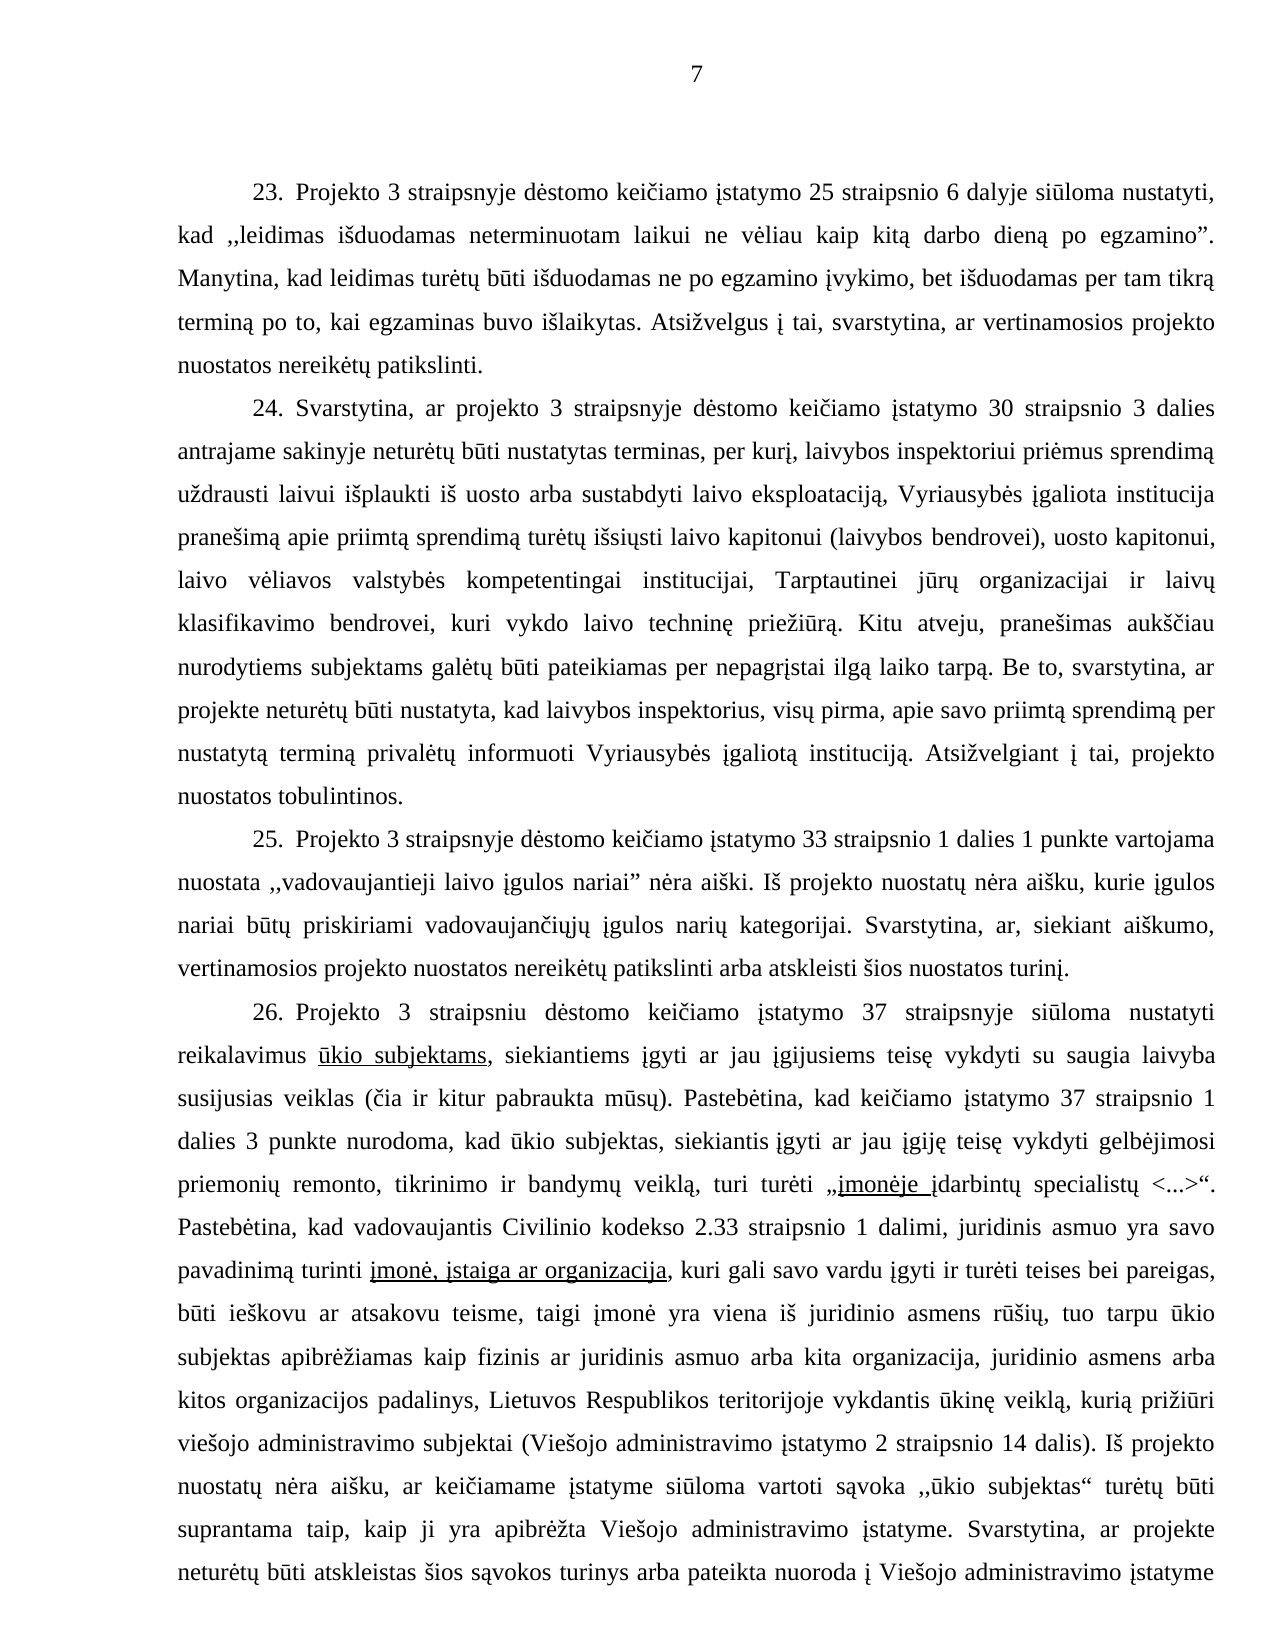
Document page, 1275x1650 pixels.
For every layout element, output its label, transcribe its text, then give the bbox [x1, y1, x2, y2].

list Projekto 3 straipsniu dėstomo keičiamo įstatymo 37 straipsnyje siūloma nustatyti reikalavimus ūkio subjektams, siekiantiems įgyti ar jau įgijusiems teisę vykdyti su saugia laivyba susijusias veiklas (čia ir kitur pabraukta mūsų). Pastebėtina, kad keičiamo įstatymo 37 straipsnio 1 dalies 3 punkte nurodoma, kad ūkio subjektas, siekiantis įgyti ar jau įgiję teisę vykdyti gelbėjimosi priemonių remonto, tikrinimo ir bandymų veiklą, turi turėti „įmonėje įdarbintų specialistų <...>“. Pastebėtina, kad vadovaujantis Civilinio kodekso 2.33 straipsnio 1 dalimi, juridinis asmuo yra savo pavadinimą turinti įmonė, įstaiga ar organizacija, kuri gali savo vardu įgyti ir turėti teises bei pareigas, būti ieškovu ar atsakovu teisme, taigi įmonė yra viena iš juridinio asmens rūšių, tuo tarpu ūkio subjektas apibrėžiamas kaip fizinis ar juridinis asmuo arba kita organizacija, juridinio asmens arba kitos organizacijos padalinys, Lietuvos Respublikos teritorijoje vykdantis ūkinę veiklą, kurią prižiūri viešojo administravimo subjektai (Viešojo administravimo įstatymo 2 straipsnio 14 dalis). Iš projekto nuostatų nėra aišku, ar keičiamame įstatyme siūloma vartoti sąvoka ,,ūkio subjektas“ turėtų būti suprantama taip, kaip ji yra apibrėžta Viešojo administravimo įstatyme. Svarstytina, ar projekte neturėtų būti atskleistas šios sąvokos turinys arba pateikta nuoroda į Viešojo administravimo įstatyme [177, 997, 1216, 1586]
list Projekto 3 straipsnyje dėstomo keičiamo įstatymo 25 straipsnio 6 dalyje siūloma nustatyti, kad ,,leidimas išduodamas neterminuotam laikui ne vėliau kaip kitą darbo dieną po egzamino”. Manytina, kad leidimas turėtų būti išduodamas ne po egzamino įvykimo, bet išduodamas per tam tikrą terminą po to, kai egzaminas buvo išlaikytas. Atsižvelgus į tai, svarstytina, ar vertinamosios projekto nuostatos nereikėtų patikslinti. [177, 177, 1216, 378]
list Svarstytina, ar projekto 3 straipsnyje dėstomo keičiamo įstatymo 30 straipsnio 3 dalies antrajame sakinyje neturėtų būti nustatytas terminas, per kurį, laivybos inspektoriui priėmus sprendimą uždrausti laivui išplaukti iš uosto arba sustabdyti laivo eksploataciją, Vyriausybės įgaliota institucija pranešimą apie priimtą sprendimą turėtų išsiųsti laivo kapitonui (laivybos bendrovei), uosto kapitonui, laivo vėliavos valstybės kompetentingai institucijai, Tarptautinei jūrų organizacijai ir laivų klasifikavimo bendrovei, kuri vykdo laivo techninę priežiūrą. Kitu atveju, pranešimas aukščiau nurodytiems subjektams galėtų būti pateikiamas per nepagrįstai ilgą laiko tarpą. Be to, svarstytina, ar projekte neturėtų būti nustatyta, kad laivybos inspektorius, visų pirma, apie savo priimtą sprendimą per nustatytą terminą privalėtų informuoti Vyriausybės įgaliotą instituciją. Atsižvelgiant į tai, projekto nuostatos tobulintinos. [177, 393, 1216, 810]
list Projekto 3 straipsnyje dėstomo keičiamo įstatymo 33 straipsnio 1 dalies 1 punkte vartojama nuostata ,,vadovaujantieji laivo įgulos nariai” nėra aiški. Iš projekto nuostatų nėra aišku, kurie įgulos nariai būtų priskiriami vadovaujančiųjų įgulos narių kategorijai. Svarstytina, ar, siekiant aiškumo, vertinamosios projekto nuostatos nereikėtų patikslinti arba atskleisti šios nuostatos turinį. [177, 824, 1216, 982]
